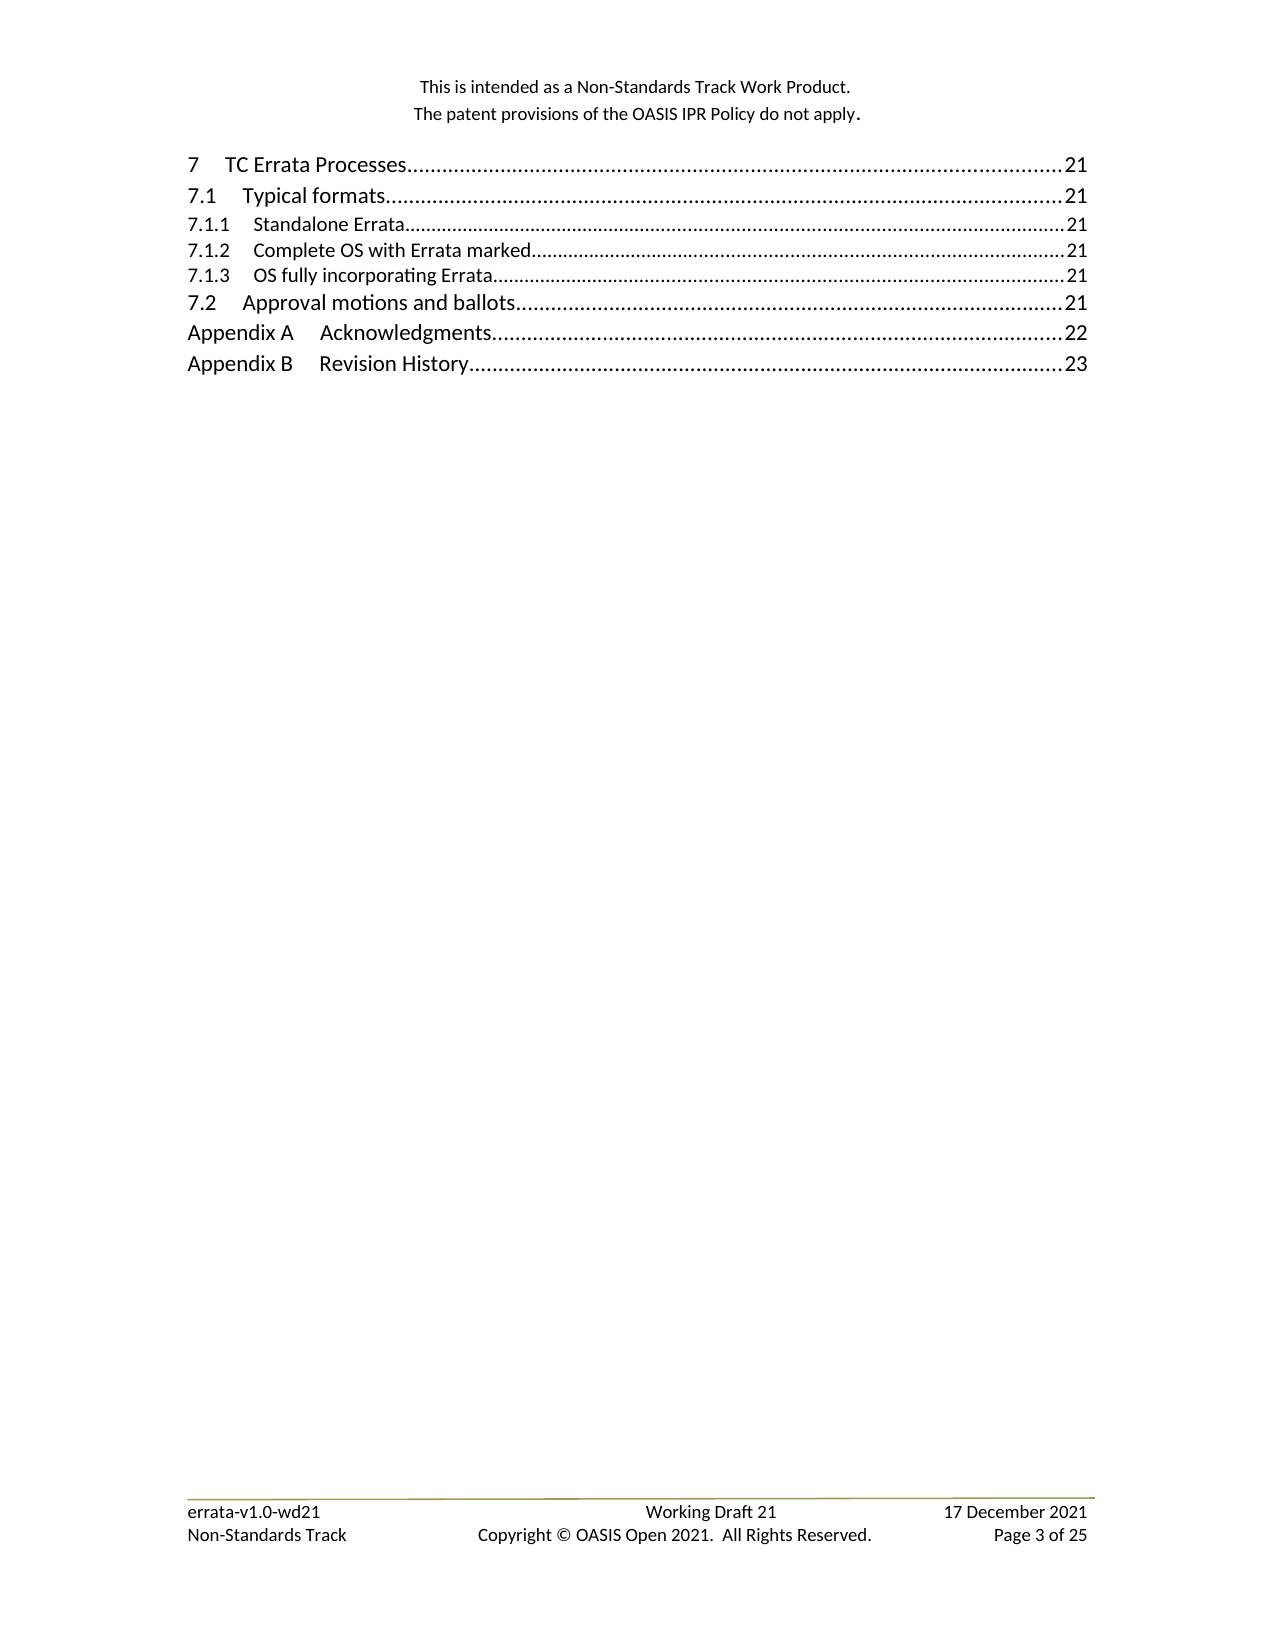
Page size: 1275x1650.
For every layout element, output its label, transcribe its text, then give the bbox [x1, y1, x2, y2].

text 7.1.3 OS fully incorporating Errata 21 [187, 262, 1087, 288]
text 7 TC Errata Processes 21 [187, 150, 1087, 178]
text 7.1.2 Complete OS with Errata marked 21 [187, 237, 1087, 262]
text 7.2 Approval motions and ballots 21 [187, 288, 1087, 316]
text 7.1 Typical formats 21 [187, 181, 1087, 209]
text Appendix A Acknowledgments 22 [187, 318, 1087, 346]
text Appendix B Revision History 23 [187, 349, 1087, 377]
text 7.1.1 Standalone Errata 21 [187, 211, 1087, 237]
